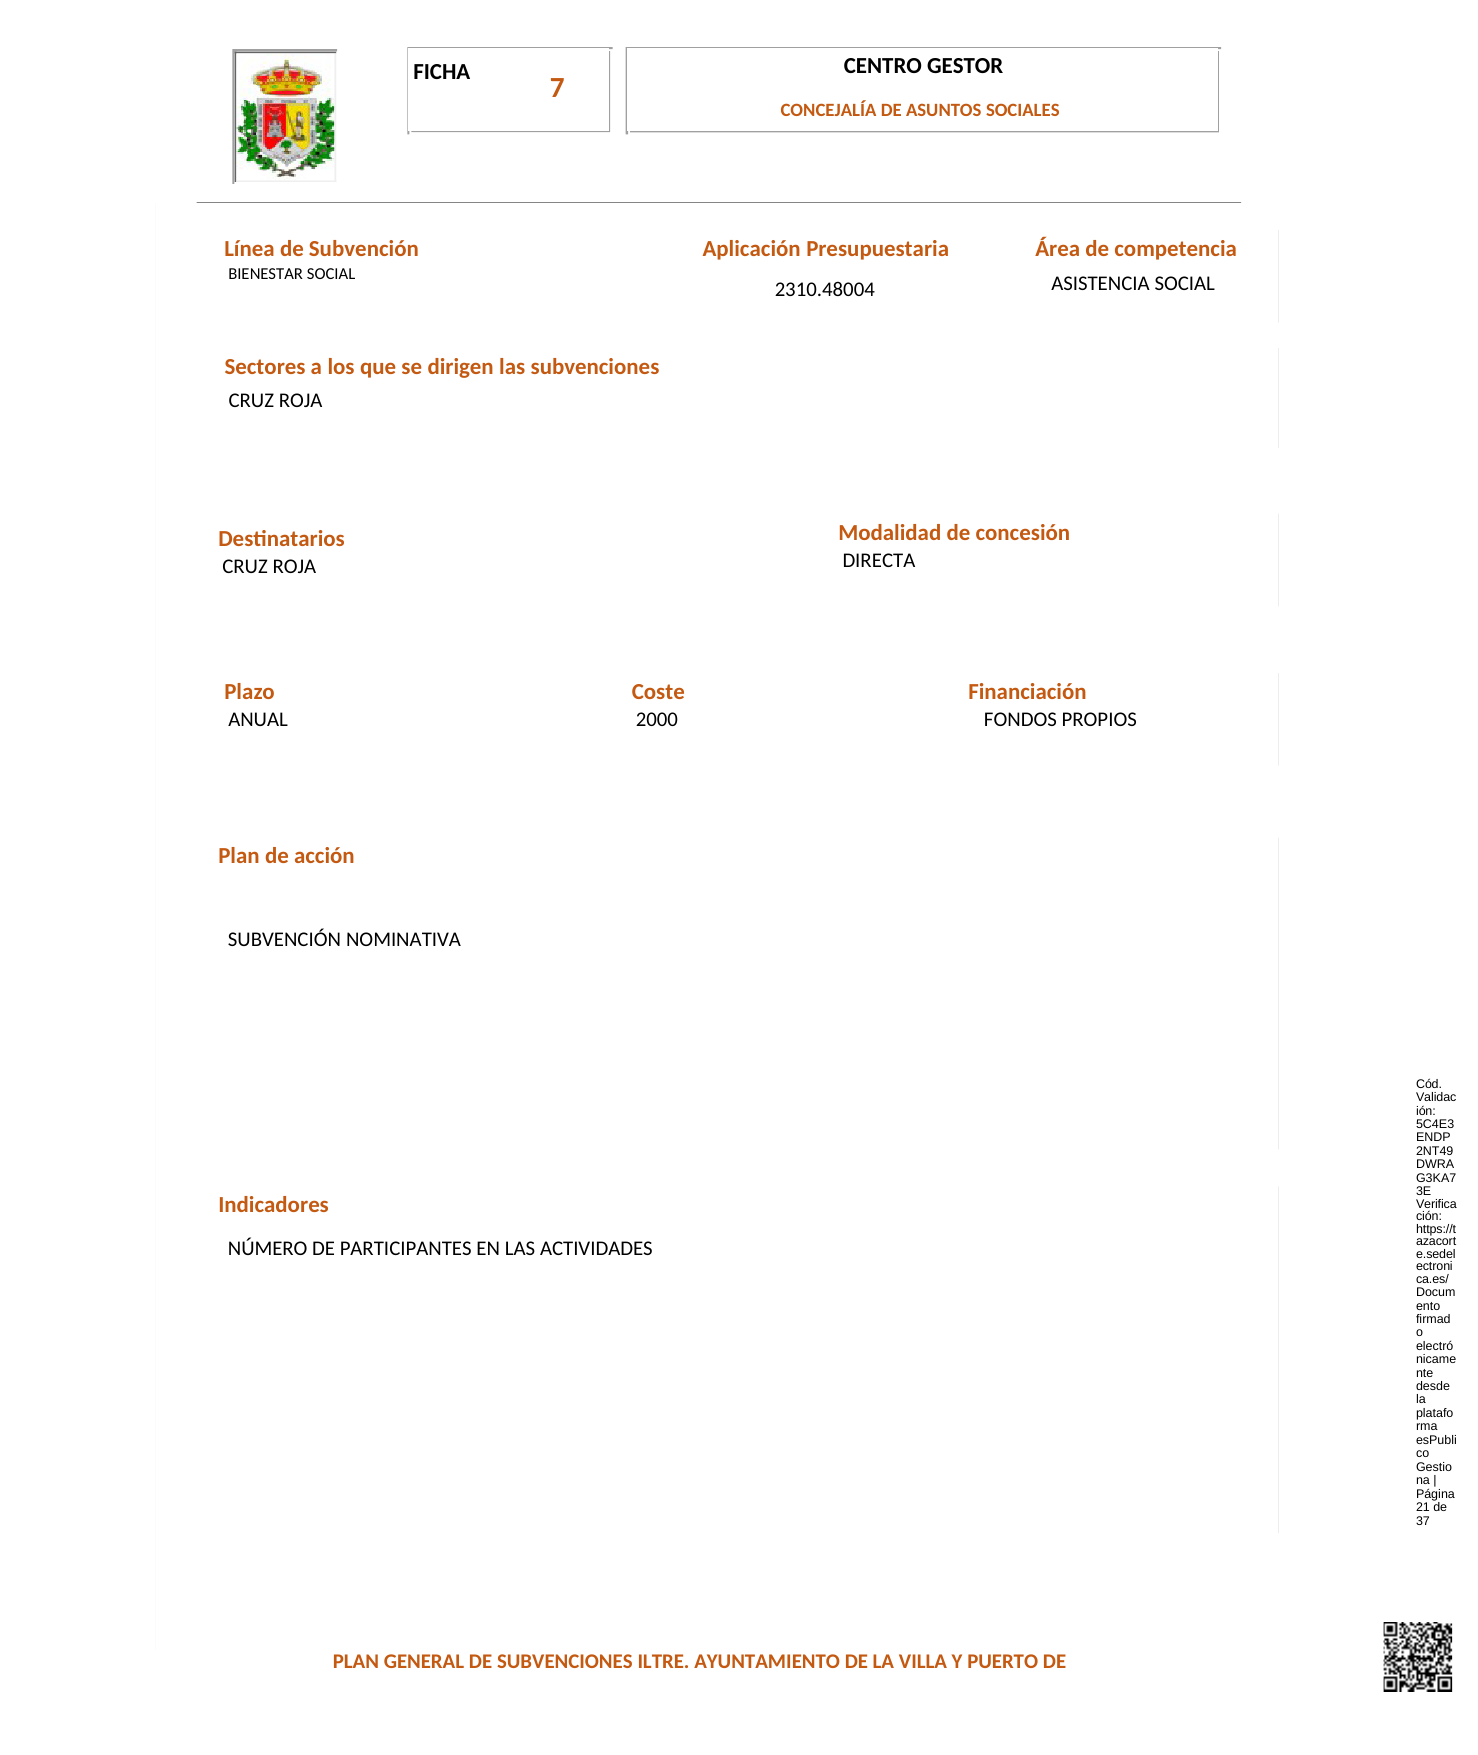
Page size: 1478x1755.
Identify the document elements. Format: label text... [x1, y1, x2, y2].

text Coste [632, 677, 865, 705]
text Modalidad de concesión [838, 518, 1277, 546]
text 2000 [636, 707, 865, 732]
text Documento firmado electrónicamente desde la plataforma esPublico Gestiona | Página 21 de 37 [1416, 1286, 1457, 1528]
text CRUZ ROJA [228, 387, 1277, 413]
text Destinatarios [218, 524, 651, 552]
text NÚMERO DE PARTICIPANTES EN LAS ACTIVIDADES [228, 1233, 1277, 1261]
text Cód. Validación: 5C4E3ENDP2NT49DWRAG3KA73E [1416, 1077, 1457, 1198]
text DIRECTA [842, 547, 1277, 573]
text CRUZ ROJA [222, 553, 651, 579]
text Área de competencia [1033, 234, 1239, 262]
text ASISTENCIA SOCIAL [1027, 270, 1239, 295]
text FICHA 7 [413, 51, 609, 104]
text PLAN GENERAL DE SUBVENCIONES ILTRE. AYUNTAMIENTO DE LA VILLA Y PUERTO DE TAZACORTE [333, 1650, 1171, 1674]
text BIENESTAR SOCIAL [228, 264, 657, 284]
text Financiación [968, 677, 1277, 705]
text Línea de Subvención [224, 234, 657, 262]
text Indicadores [218, 1190, 1277, 1218]
text ANUAL [228, 707, 457, 732]
text SUBVENCIÓN NOMINATIVA [228, 926, 1277, 952]
text CENTRO GESTOR [658, 51, 1189, 79]
text Plazo [224, 677, 457, 705]
text Verificación: https://tazacorte.sedelectronica.es/ [1416, 1198, 1457, 1286]
text Aplicación Presupuestaria [700, 234, 951, 262]
text Sectores a los que se dirigen las subvenciones [224, 352, 1277, 380]
text FONDOS PROPIOS [984, 707, 1277, 732]
text Plan de acción [218, 842, 1277, 869]
text CONCEJALÍA DE ASUNTOS SOCIALES [658, 98, 1182, 121]
text 2310.48004 [698, 276, 951, 301]
